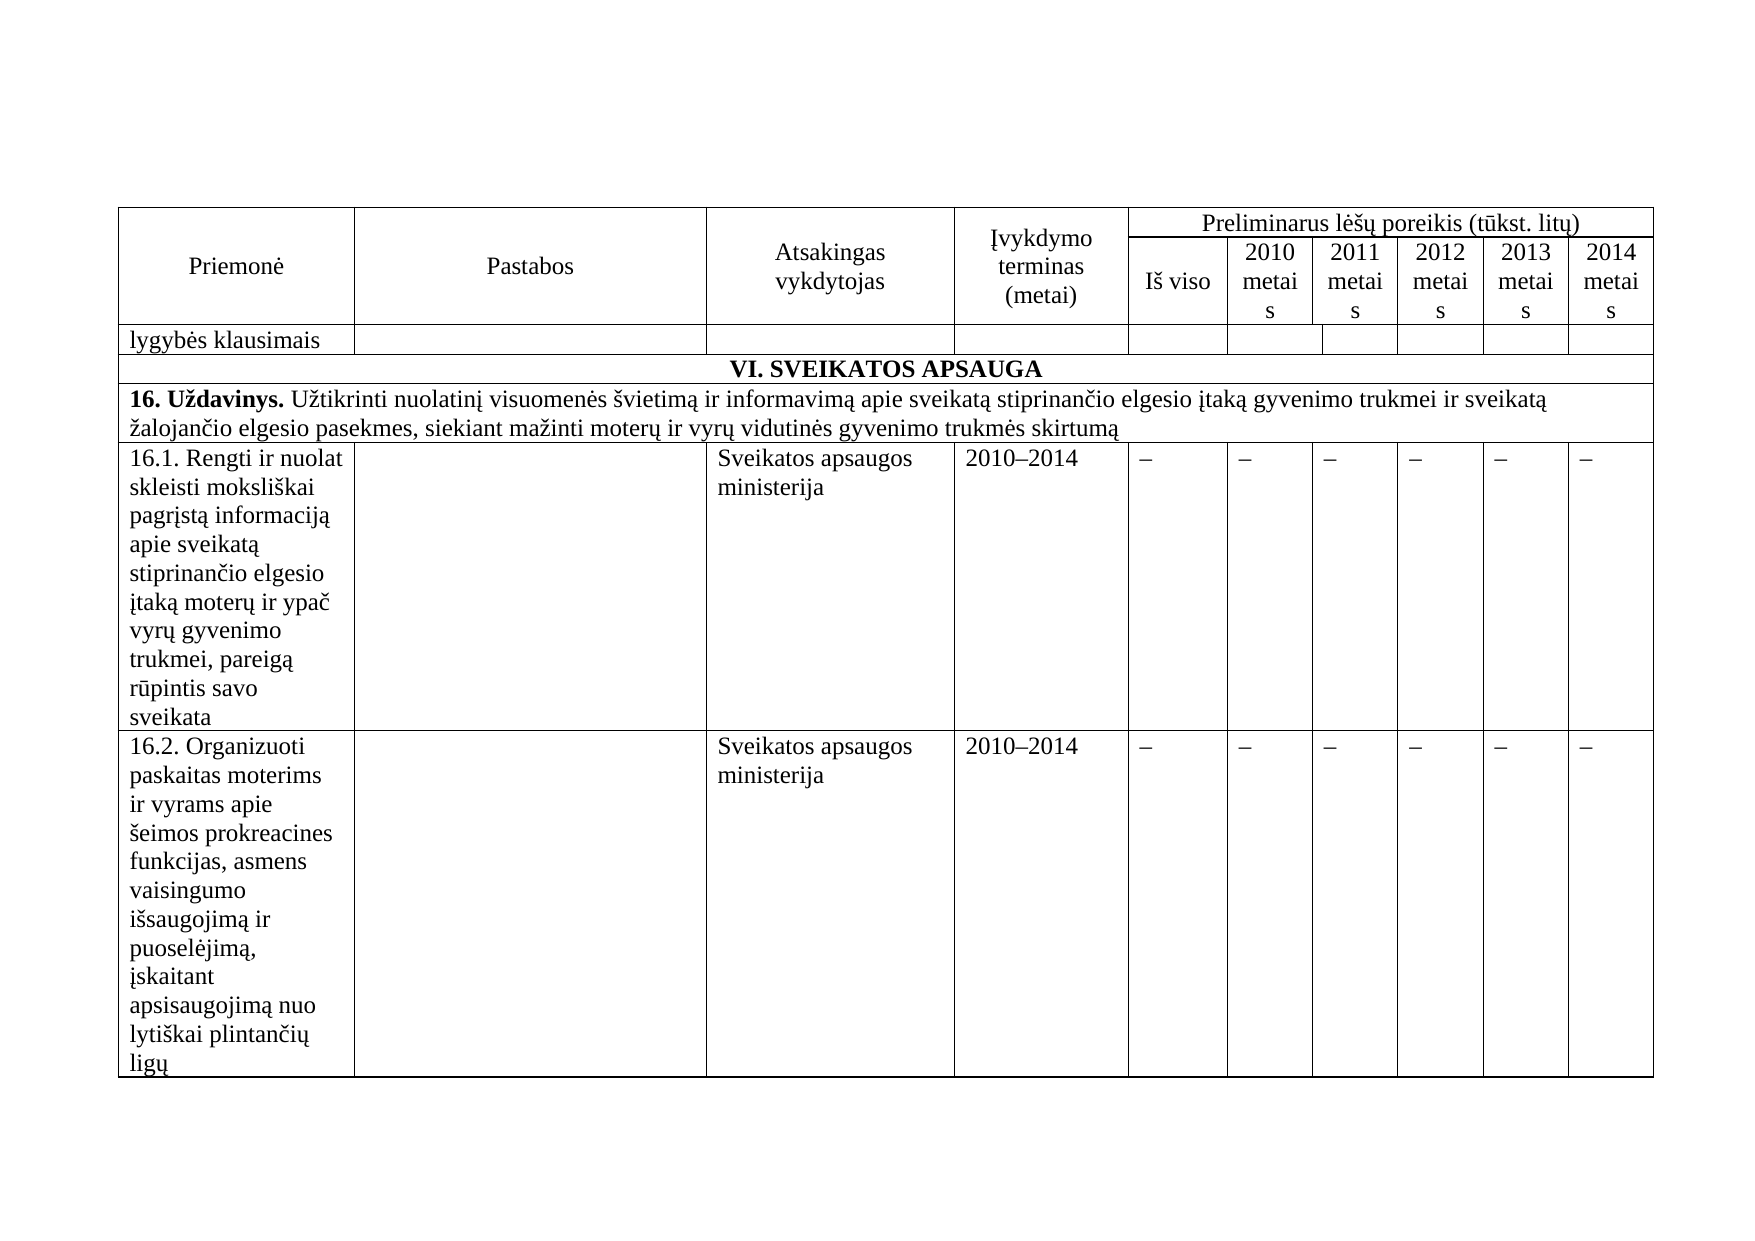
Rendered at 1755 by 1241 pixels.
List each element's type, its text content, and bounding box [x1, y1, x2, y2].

table_cell [355, 443, 706, 730]
table_cell [707, 325, 954, 353]
table_cell 2011 metais [1313, 238, 1397, 324]
table_cell [1484, 325, 1568, 353]
table_cell [1228, 325, 1322, 353]
table_cell 2010–2014 [955, 443, 1128, 730]
table_cell Iš viso [1129, 238, 1227, 324]
table_cell 2013 metais [1484, 238, 1568, 324]
table_cell – [1313, 731, 1397, 1076]
table_cell – [1484, 443, 1568, 730]
table_header Atsakingas vykdytojas [707, 208, 954, 324]
table_cell [1398, 325, 1483, 353]
table_header Priemonė [119, 208, 354, 324]
table_header Pastabos [355, 208, 706, 324]
table_cell [955, 325, 1128, 353]
table_cell 16.1. Rengti ir nuolat skleisti moksliškai pagrįstą informaciją apie sveikatą stiprinančio elgesio įtaką moterų ir ypač vyrų gyvenimo trukmei, pareigą rūpintis savo sveikata [119, 443, 354, 730]
table_cell Sveikatos apsaugos ministerija [707, 731, 954, 1076]
table_header Preliminarus lėšų poreikis (tūkst. litų) [1129, 208, 1653, 236]
table_cell – [1129, 731, 1227, 1076]
table_cell [1129, 325, 1227, 353]
table_cell 2010 metais [1228, 238, 1312, 324]
table_cell [1569, 325, 1653, 353]
table_cell – [1569, 443, 1653, 730]
table_cell [355, 731, 706, 1076]
table_cell – [1228, 731, 1312, 1076]
table_cell VI. SVEIKATOS APSAUGA [119, 355, 1653, 383]
table_cell 2014 metais [1569, 238, 1653, 324]
table_cell [355, 325, 706, 353]
table_cell 2010–2014 [955, 731, 1128, 1076]
table_cell – [1398, 731, 1483, 1076]
table_cell 16. Uždavinys. Užtikrinti nuolatinį visuomenės švietimą ir informavimą apie sveikatą stiprinančio elgesio įtaką gyvenimo trukmei ir sveikatą žalojančio elgesio pasekmes, siekiant mažinti moterų ir vyrų vidutinės gyvenimo trukmės skirtumą [119, 384, 1653, 442]
table_cell – [1484, 731, 1568, 1076]
table_cell 16.2. Organizuoti paskaitas moterims ir vyrams apie šeimos prokreacines funkcijas, asmens vaisingumo išsaugojimą ir puoselėjimą, įskaitant apsisaugojimą nuo lytiškai plintančių ligų [119, 731, 354, 1076]
table_cell – [1228, 443, 1312, 730]
table_cell 2012 metais [1398, 238, 1483, 324]
table_header Įvykdymo terminas (metai) [955, 208, 1128, 324]
table_cell [1323, 325, 1397, 353]
table_cell Sveikatos apsaugos ministerija [707, 443, 954, 730]
table_cell – [1569, 731, 1653, 1076]
table_cell – [1313, 443, 1397, 730]
table_cell – [1398, 443, 1483, 730]
table_cell – [1129, 443, 1227, 730]
table_cell lygybės klausimais [119, 325, 354, 353]
